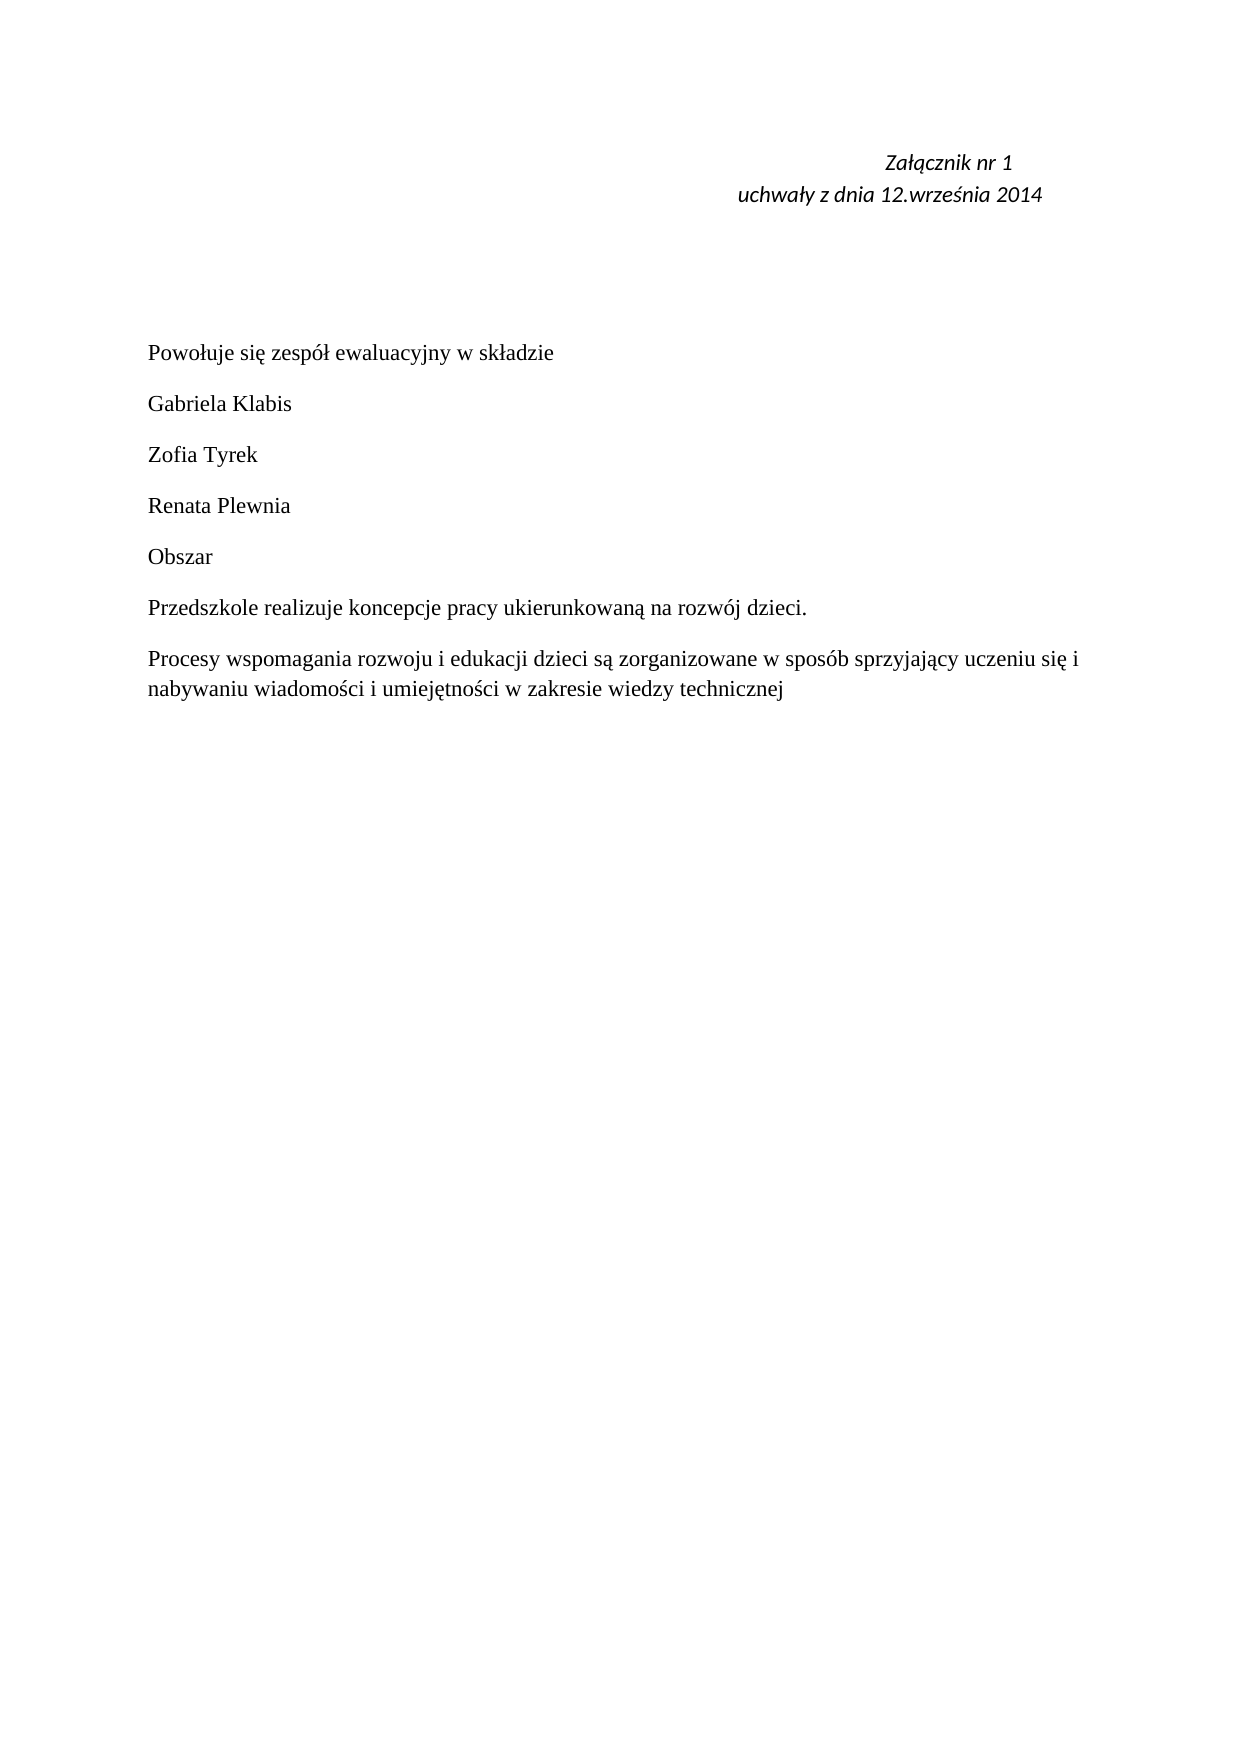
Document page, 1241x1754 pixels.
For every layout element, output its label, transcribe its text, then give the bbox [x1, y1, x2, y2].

text Procesy wspomagania rozwoju i edukacji dzieci są zorganizowane w sposób sprzyjający uczeniu się i nabywaniu wiadomości i umiejętności w zakresie wiedzy technicznej [148, 645, 1093, 702]
text Powołuje się zespół ewaluacyjny w składzie [148, 339, 1093, 365]
text Gabriela Klabis [148, 390, 1093, 416]
text Zofia Tyrek [148, 441, 1093, 467]
text Obszar [148, 543, 1093, 569]
text Przedszkole realizuje koncepcje pracy ukierunkowaną na rozwój dzieci. [148, 594, 1093, 620]
text Renata Plewnia [148, 492, 1093, 518]
text Załącznik nr 1 uchwały z dnia 12.września 2014 [738, 148, 1093, 208]
